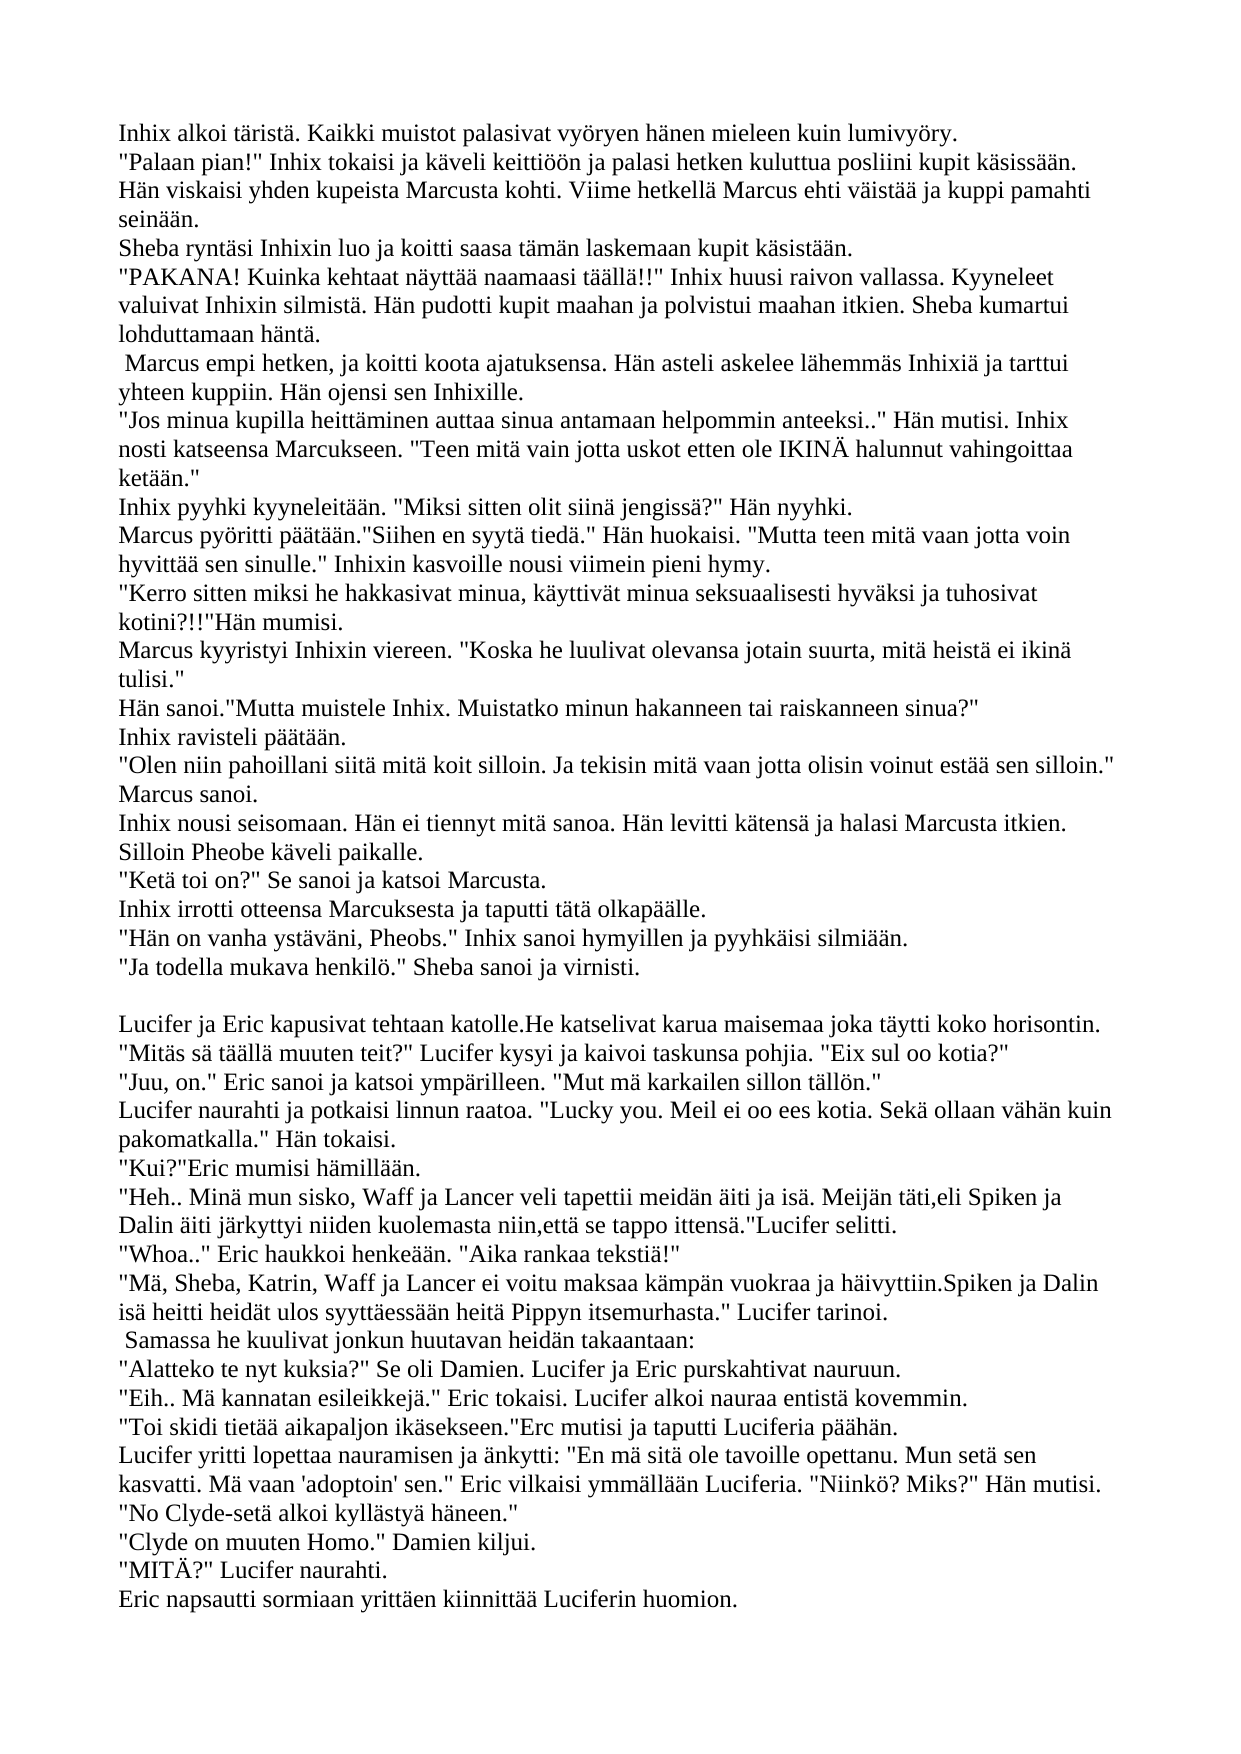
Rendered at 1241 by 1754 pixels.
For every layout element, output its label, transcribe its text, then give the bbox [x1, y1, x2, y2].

text "Heh.. Minä mun sisko, Waff ja Lancer veli tapettii meidän äiti ja isä. Meijän täti,eli Spiken ja Dalin äiti järkyttyi niiden kuolemasta niin,että se tappo ittensä."Lucifer selitti. [118, 1182, 1122, 1239]
text "Kerro sitten miksi he hakkasivat minua, käyttivät minua seksuaalisesti hyväksi ja tuhosivat kotini?!!"Hän mumisi. [118, 578, 1122, 636]
text Inhix alkoi täristä. Kaikki muistot palasivat vyöryen hänen mieleen kuin lumivyöry. [118, 118, 1122, 147]
text "Mä, Sheba, Katrin, Waff ja Lancer ei voitu maksaa kämpän vuokraa ja häivyttiin.Spiken ja Dalin isä heitti heidät ulos syyttäessään heitä Pippyn itsemurhasta." Lucifer tarinoi. [118, 1268, 1122, 1326]
text "Hän on vanha ystäväni, Pheobs." Inhix sanoi hymyillen ja pyyhkäisi silmiään. [118, 923, 1122, 952]
text Inhix irrotti otteensa Marcuksesta ja taputti tätä olkapäälle. [118, 894, 1122, 923]
text "PAKANA! Kuinka kehtaat näyttää naamaasi täällä!!" Inhix huusi raivon vallassa. Kyyneleet valuivat Inhixin silmistä. Hän pudotti kupit maahan ja polvistui maahan itkien. Sheba kumartui lohduttamaan häntä. [118, 262, 1122, 348]
text Marcus kyyristyi Inhixin viereen. "Koska he luulivat olevansa jotain suurta, mitä heistä ei ikinä tulisi." [118, 636, 1122, 693]
text Marcus pyöritti päätään."Siihen en syytä tiedä." Hän huokaisi. "Mutta teen mitä vaan jotta voin hyvittää sen sinulle." Inhixin kasvoille nousi viimein pieni hymy. [118, 521, 1122, 578]
text Silloin Pheobe käveli paikalle. [118, 837, 1122, 866]
text "Jos minua kupilla heittäminen auttaa sinua antamaan helpommin anteeksi.." Hän mutisi. Inhix nosti katseensa Marcukseen. "Teen mitä vain jotta uskot etten ole IKINÄ halunnut vahingoittaa ketään." [118, 406, 1122, 492]
text Inhix pyyhki kyyneleitään. "Miksi sitten olit siinä jengissä?" Hän nyyhki. [118, 492, 1122, 521]
text Hän viskaisi yhden kupeista Marcusta kohti. Viime hetkellä Marcus ehti väistää ja kuppi pamahti seinään. [118, 176, 1122, 233]
text Lucifer naurahti ja potkaisi linnun raatoa. "Lucky you. Meil ei oo ees kotia. Sekä ollaan vähän kuin pakomatkalla." Hän tokaisi. [118, 1096, 1122, 1153]
text "Toi skidi tietää aikapaljon ikäsekseen."Erc mutisi ja taputti Luciferia päähän. [118, 1412, 1122, 1441]
text Eric napsautti sormiaan yrittäen kiinnittää Luciferin huomion. [118, 1584, 1122, 1613]
text "Ketä toi on?" Se sanoi ja katsoi Marcusta. [118, 866, 1122, 894]
text Inhix ravisteli päätään. [118, 722, 1122, 751]
text "MITÄ?" Lucifer naurahti. [118, 1556, 1122, 1584]
text Samassa he kuulivat jonkun huutavan heidän takaantaan: [118, 1326, 1122, 1354]
text Hän sanoi."Mutta muistele Inhix. Muistatko minun hakanneen tai raiskanneen sinua?" [118, 693, 1122, 722]
text Lucifer ja Eric kapusivat tehtaan katolle.He katselivat karua maisemaa joka täytti koko horisontin. [118, 1009, 1122, 1038]
text Lucifer yritti lopettaa nauramisen ja änkytti: "En mä sitä ole tavoille opettanu. Mun setä sen kasvatti. Mä vaan 'adoptoin' sen." Eric vilkaisi ymmällään Luciferia. "Niinkö? Miks?" Hän mutisi. [118, 1441, 1122, 1498]
text "Palaan pian!" Inhix tokaisi ja käveli keittiöön ja palasi hetken kuluttua posliini kupit käsissään. [118, 147, 1122, 176]
text "Juu, on." Eric sanoi ja katsoi ympärilleen. "Mut mä karkailen sillon tällön." [118, 1067, 1122, 1096]
text "Eih.. Mä kannatan esileikkejä." Eric tokaisi. Lucifer alkoi nauraa entistä kovemmin. [118, 1383, 1122, 1412]
text "Whoa.." Eric haukkoi henkeään. "Aika rankaa tekstiä!" [118, 1239, 1122, 1268]
text "Ja todella mukava henkilö." Sheba sanoi ja virnisti. [118, 952, 1122, 981]
text "Alatteko te nyt kuksia?" Se oli Damien. Lucifer ja Eric purskahtivat nauruun. [118, 1354, 1122, 1383]
text Sheba ryntäsi Inhixin luo ja koitti saasa tämän laskemaan kupit käsistään. [118, 233, 1122, 262]
text "Kui?"Eric mumisi hämillään. [118, 1153, 1122, 1182]
text Inhix nousi seisomaan. Hän ei tiennyt mitä sanoa. Hän levitti kätensä ja halasi Marcusta itkien. [118, 808, 1122, 837]
text "Mitäs sä täällä muuten teit?" Lucifer kysyi ja kaivoi taskunsa pohjia. "Eix sul oo kotia?" [118, 1038, 1122, 1067]
text Marcus empi hetken, ja koitti koota ajatuksensa. Hän asteli askelee lähemmäs Inhixiä ja tarttui yhteen kuppiin. Hän ojensi sen Inhixille. [118, 348, 1122, 406]
text "Olen niin pahoillani siitä mitä koit silloin. Ja tekisin mitä vaan jotta olisin voinut estää sen silloin." Marcus sanoi. [118, 751, 1122, 808]
text "Clyde on muuten Homo." Damien kiljui. [118, 1527, 1122, 1556]
text "No Clyde-setä alkoi kyllästyä häneen." [118, 1498, 1122, 1527]
